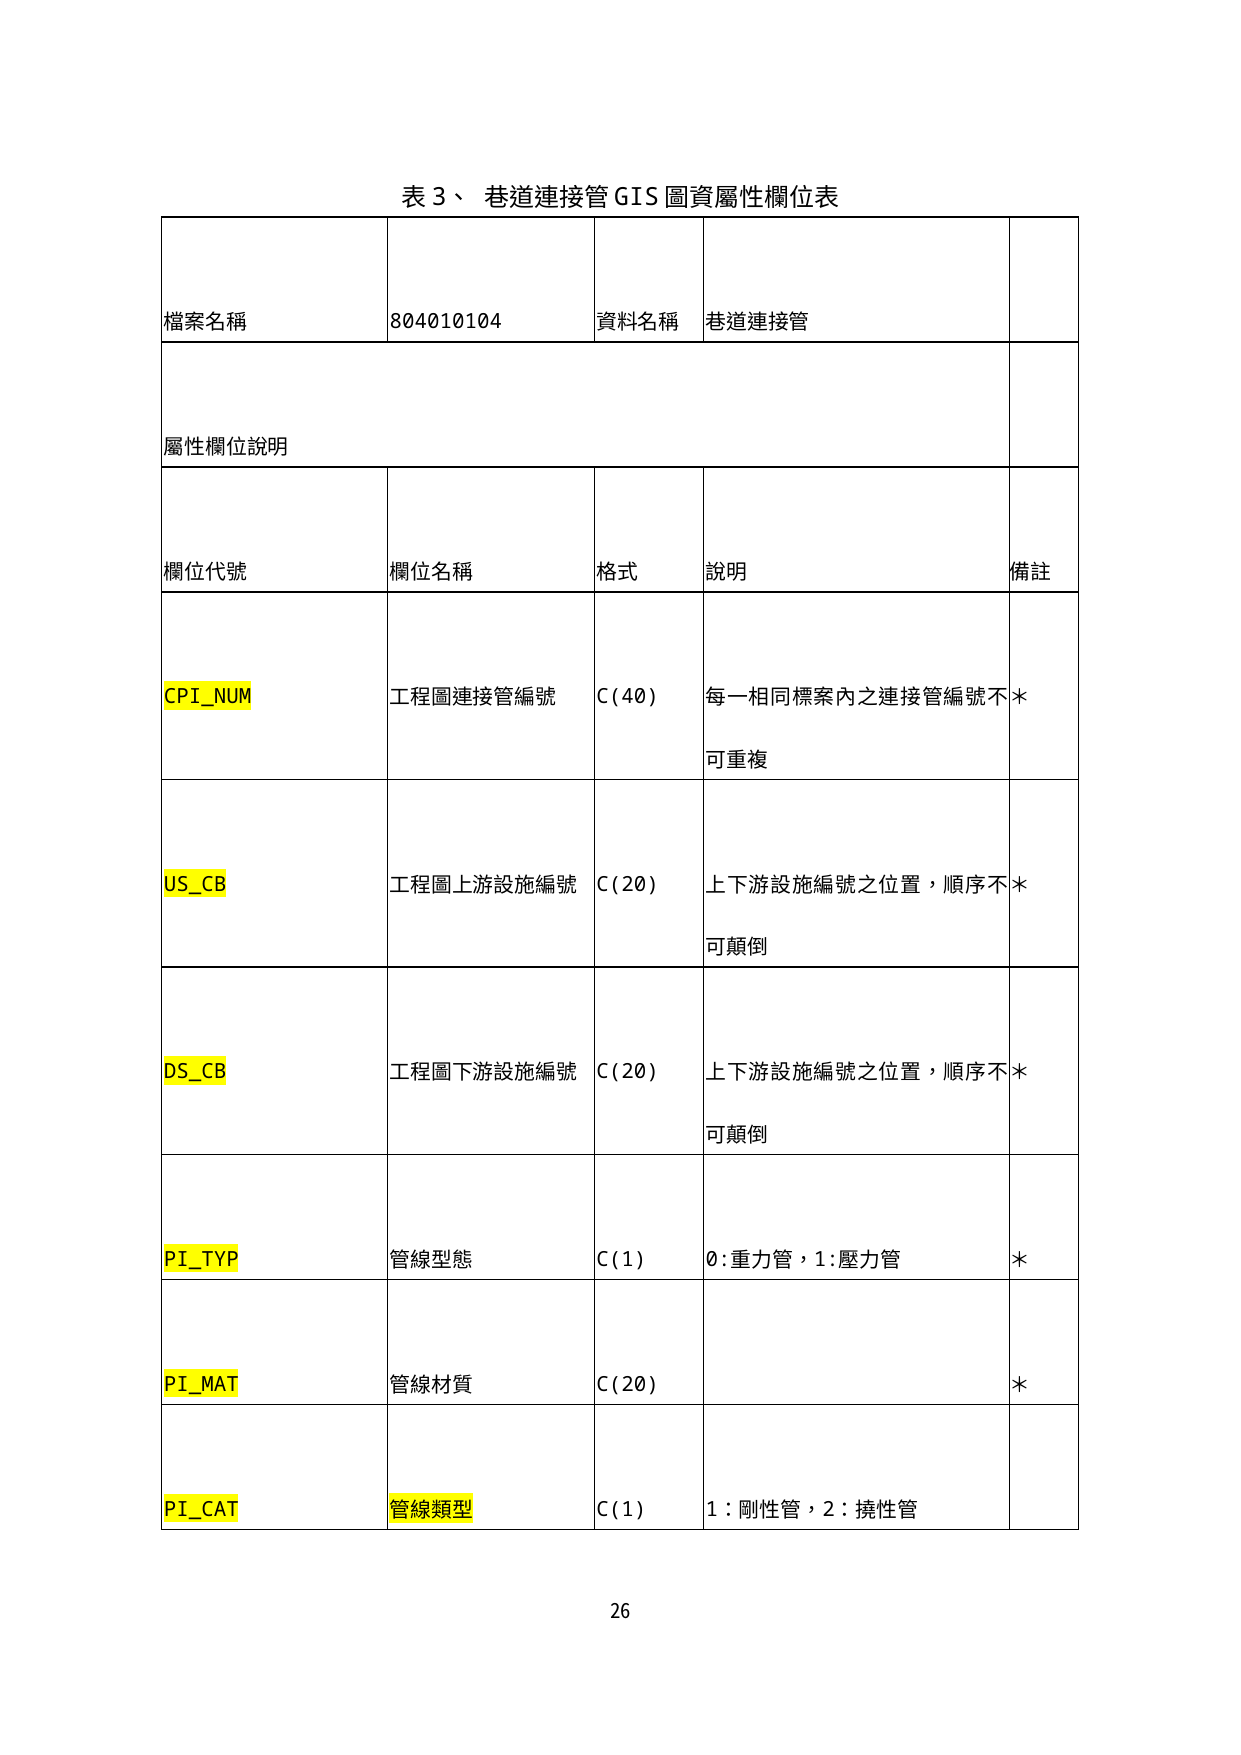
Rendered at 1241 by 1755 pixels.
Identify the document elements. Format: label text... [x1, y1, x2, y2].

table_cell 欄位代號 [162, 468, 387, 591]
table_cell US_CB [162, 780, 387, 966]
table_cell 管線類型 [388, 1405, 594, 1529]
table_cell 說明 [704, 468, 1009, 591]
table_cell 上下游設施編號之位置，順序不可顛倒 [704, 780, 1009, 966]
table_cell C(1) [595, 1155, 703, 1279]
table_header 巷道連接管 [704, 218, 1009, 341]
table_cell [1010, 343, 1078, 466]
table_cell [1010, 1405, 1078, 1529]
table_cell C(20) [595, 780, 703, 966]
table_cell 上下游設施編號之位置，順序不可顛倒 [704, 968, 1009, 1154]
table_cell 欄位名稱 [388, 468, 594, 591]
table_cell DS_CB [162, 968, 387, 1154]
table_cell 工程圖連接管編號 [388, 593, 594, 779]
table_cell ＊ [1010, 1280, 1078, 1404]
table_cell ＊ [1010, 593, 1078, 779]
table_header 檔案名稱 [162, 218, 387, 341]
table_cell ＊ [1010, 1155, 1078, 1279]
table_cell [704, 1280, 1009, 1404]
table_header 資料名稱 [595, 218, 703, 341]
table_cell 0:重力管，1:壓力管 [704, 1155, 1009, 1279]
table_cell 1：剛性管，2：撓性管 [704, 1405, 1009, 1529]
table_cell C(20) [595, 1280, 703, 1404]
table_header 804010104 [388, 218, 594, 341]
table_cell CPI_NUM [162, 593, 387, 779]
table_cell 管線材質 [388, 1280, 594, 1404]
table_cell PI_CAT [162, 1405, 387, 1529]
table_cell 管線型態 [388, 1155, 594, 1279]
table_cell 工程圖下游設施編號 [388, 968, 594, 1154]
table_cell ＊ [1010, 968, 1078, 1154]
table_header [1010, 218, 1078, 341]
table_cell 屬性欄位說明 [162, 343, 1009, 466]
table_cell PI_TYP [162, 1155, 387, 1279]
table_cell PI_MAT [162, 1280, 387, 1404]
table_cell 每一相同標案內之連接管編號不可重複 [704, 593, 1009, 779]
table_cell C(1) [595, 1405, 703, 1529]
table_cell 格式 [595, 468, 703, 591]
text 表3、 巷道連接管GIS圖資屬性欄位表 [118, 154, 1122, 216]
table_cell C(20) [595, 968, 703, 1154]
table_cell 備註 [1010, 468, 1078, 591]
table_cell ＊ [1010, 780, 1078, 966]
table_cell 工程圖上游設施編號 [388, 780, 594, 966]
table_cell C(40) [595, 593, 703, 779]
